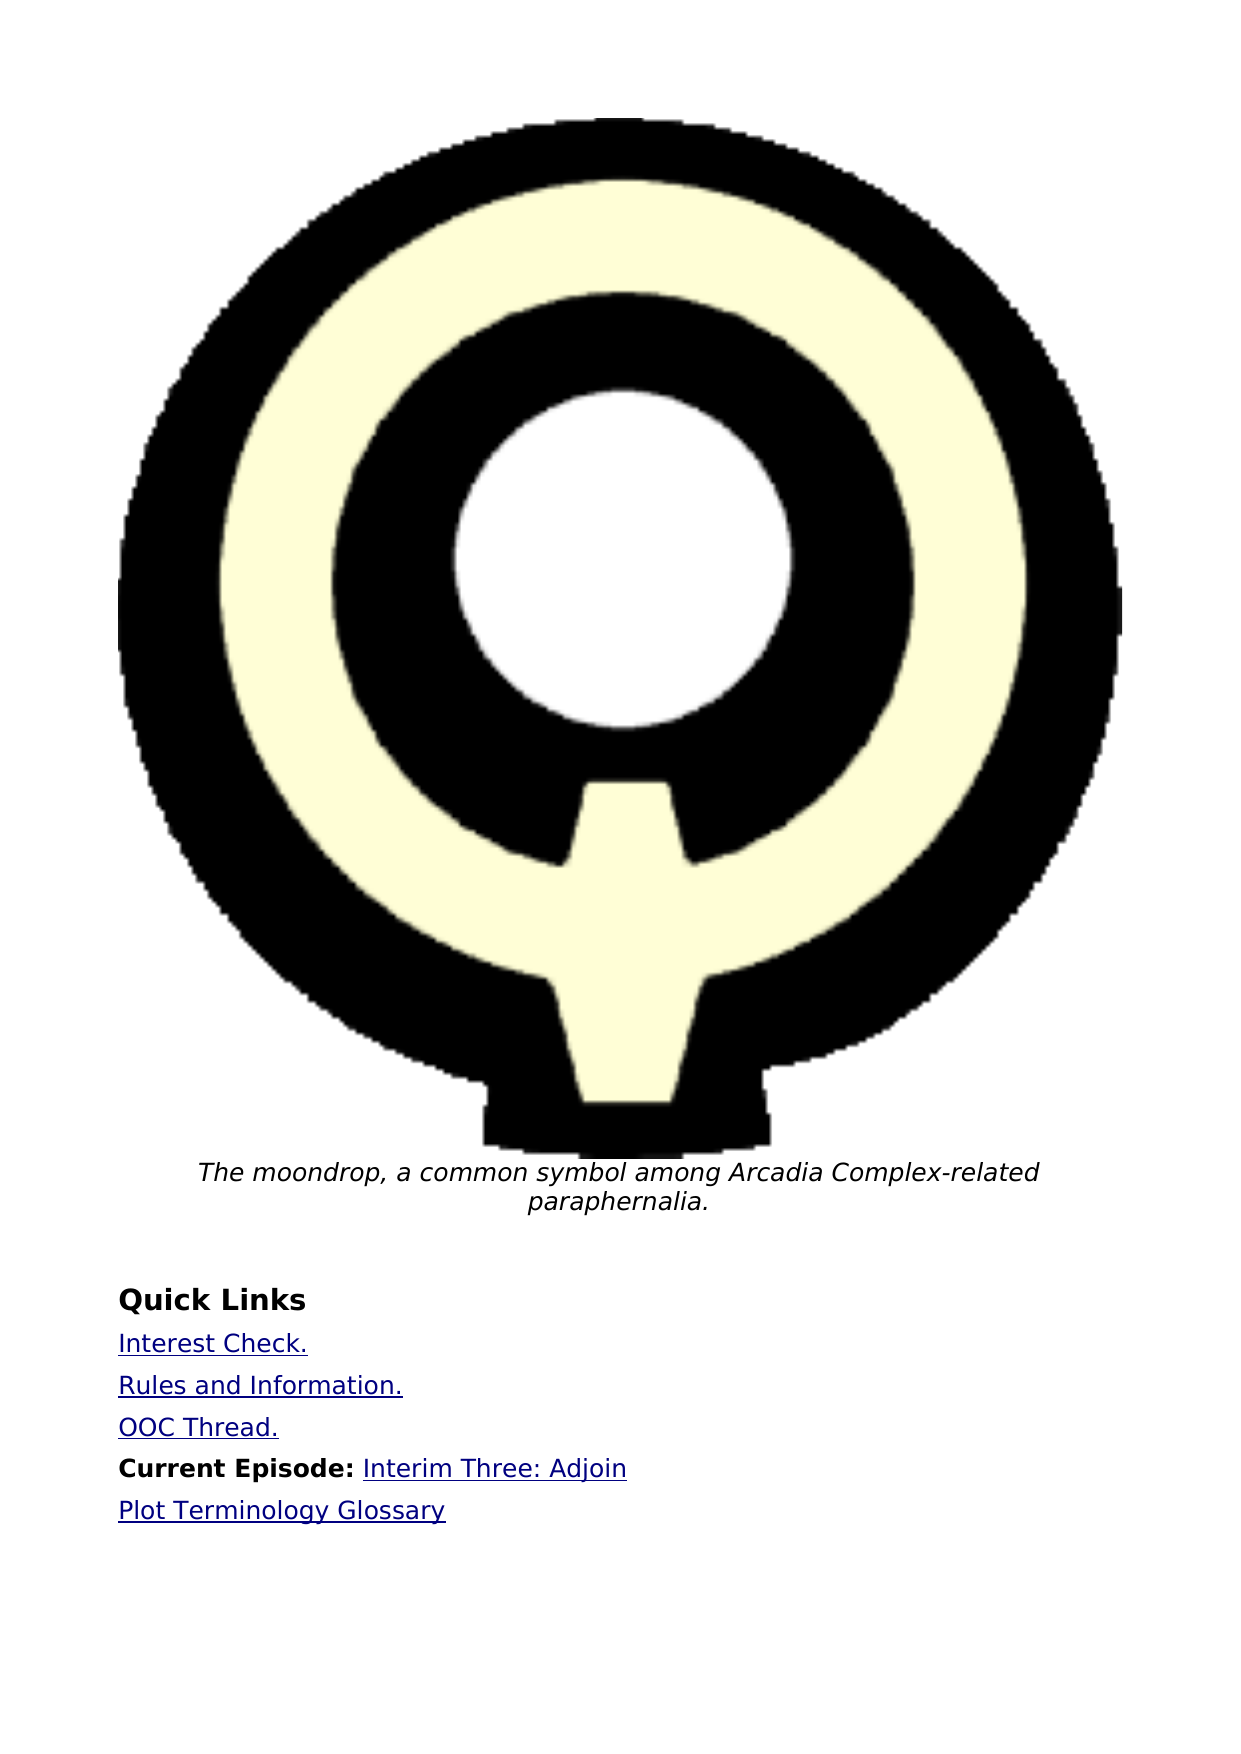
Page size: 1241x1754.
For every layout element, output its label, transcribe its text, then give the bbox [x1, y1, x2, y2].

text Current Episode: Interim Three: Adjoin [118, 1454, 1122, 1484]
text Rules and Information. [118, 1371, 1122, 1400]
picture [118, 118, 1123, 1159]
text OOC Thread. [118, 1413, 1122, 1442]
text Interest Check. [118, 1329, 1122, 1359]
text Plot Terminology Glossary [118, 1496, 1122, 1525]
subtitle Quick Links [118, 1283, 1122, 1317]
text The moondrop, a common symbol among Arcadia Complex-related paraphernalia. [118, 1159, 1122, 1216]
